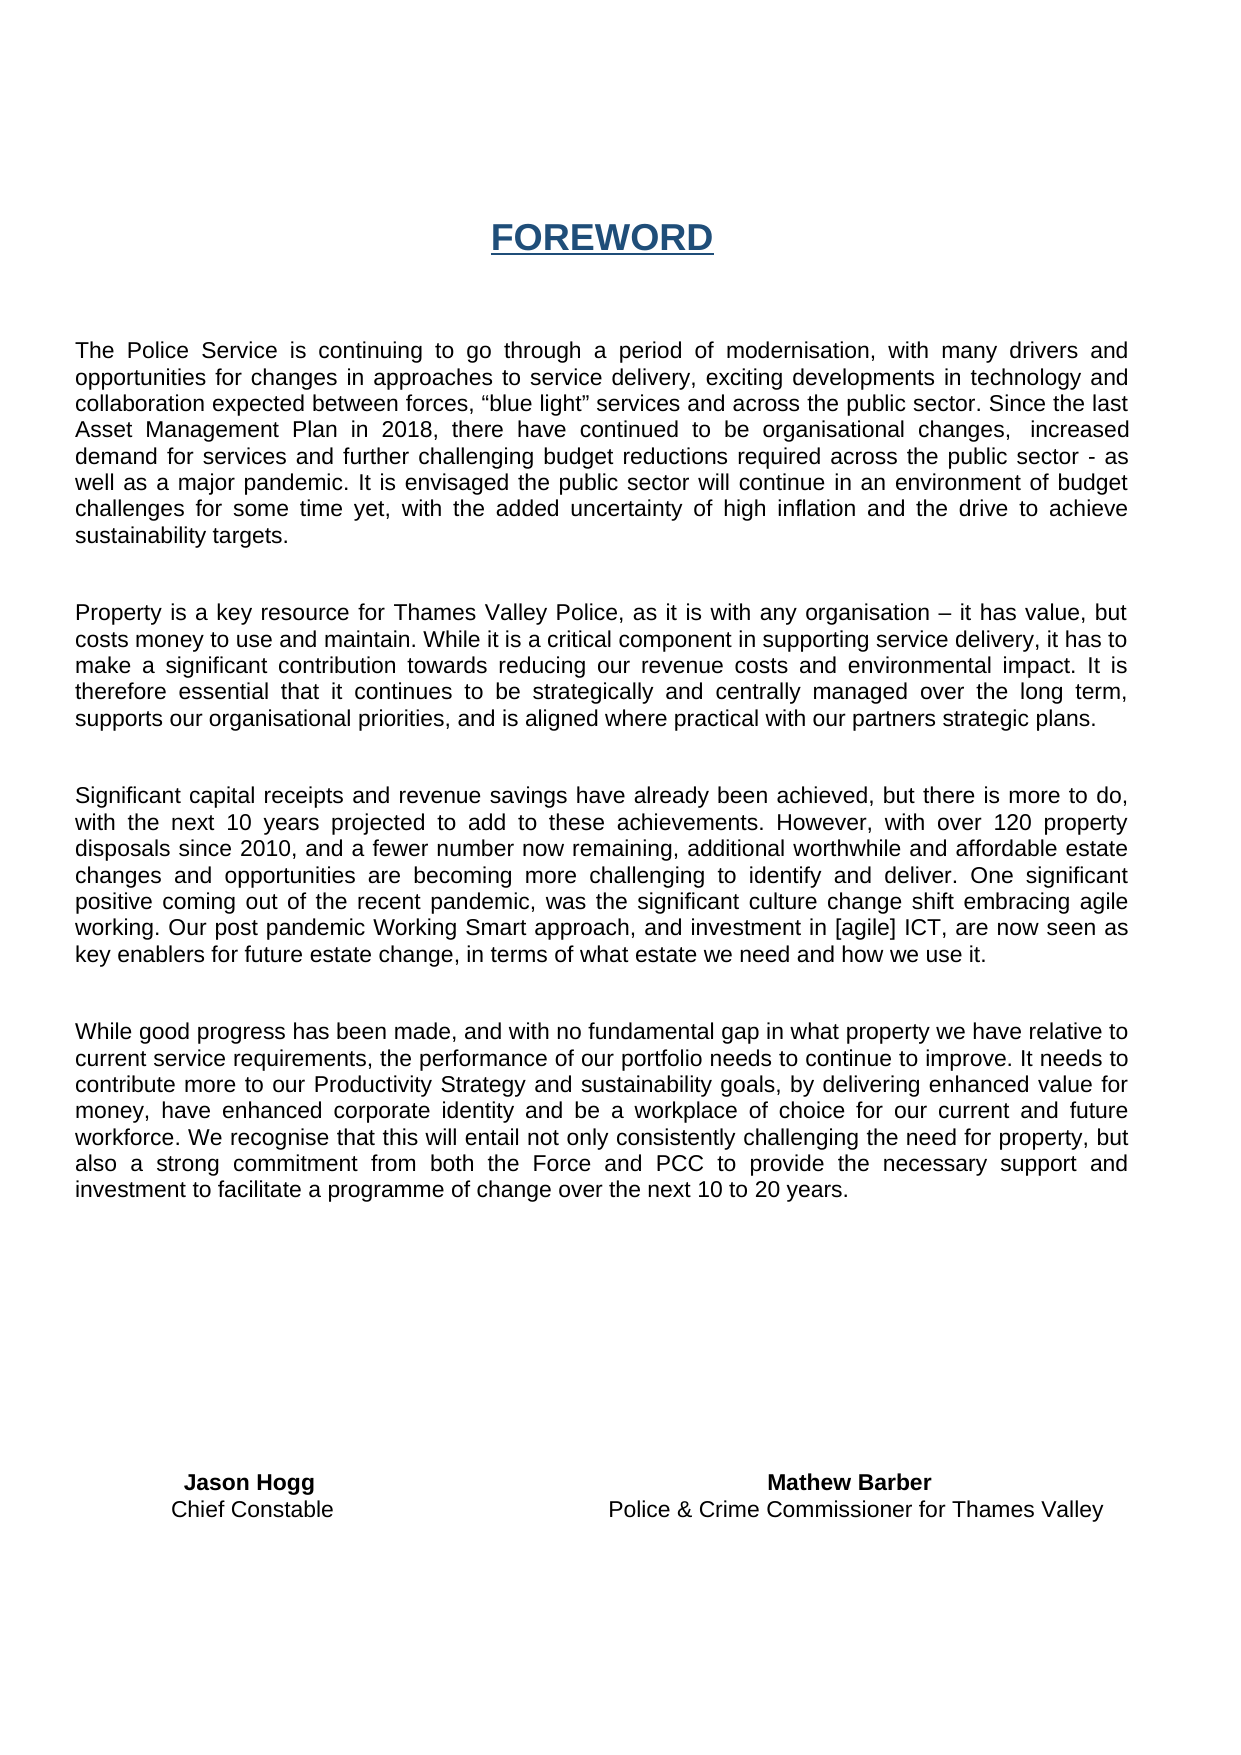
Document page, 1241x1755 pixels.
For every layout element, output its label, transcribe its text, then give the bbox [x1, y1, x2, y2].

text Chief Constable Police & Crime Commissioner for Thames Valley [171, 1496, 1205, 1522]
text Property is a key resource for Thames Valley Police, as it is with any organisation – it has value, but costs money to use and maintain. While it is a critical component in supporting service delivery, it has to make a significant contribution towards reducing our revenue costs and environmental impact. It is therefore essential that it continues to be strategically and centrally managed over the long term, supports our organisational priorities, and is aligned where practical with our partners strategic plans. [75, 599, 1129, 731]
text While good progress has been made, and with no fundamental gap in what property we have relative to current service requirements, the performance of our portfolio needs to continue to improve. It needs to contribute more to our Productivity Strategy and sustainability goals, by delivering enhanced value for money, have enhanced corporate identity and be a workplace of choice for our current and future workforce. We recognise that this will entail not only consistently challenging the need for property, but also a strong commitment from both the Force and PCC to provide the necessary support and investment to facilitate a programme of change over the next 10 to 20 years. [75, 1018, 1129, 1203]
subtitle Jason Hogg Mathew Barber [183, 1469, 1205, 1496]
text The Police Service is continuing to go through a period of modernisation, with many drivers and opportunities for changes in approaches to service delivery, exciting developments in technology and collaboration expected between forces, “blue light” services and across the public sector. Since the last Asset Management Plan in 2018, there have continued to be organisational changes, increased demand for services and further challenging budget reductions required across the public sector - as well as a major pandemic. It is envisaged the public sector will continue in an environment of budget challenges for some time yet, with the added uncertainty of high inflation and the drive to achieve sustainability targets. [75, 337, 1129, 548]
text Significant capital receipts and revenue savings have already been achieved, but there is more to do, with the next 10 years projected to add to these achievements. However, with over 120 property disposals since 2010, and a fewer number now remaining, additional worthwhile and affordable estate changes and opportunities are becoming more challenging to identify and deliver. One significant positive coming out of the recent pandemic, was the significant culture change shift embracing agile working. Our post pandemic Working Smart approach, and investment in [agile] ICT, are now seen as key enablers for future estate change, in terms of what estate we need and how we use it. [75, 782, 1129, 967]
text FOREWORD [67, 216, 1137, 259]
